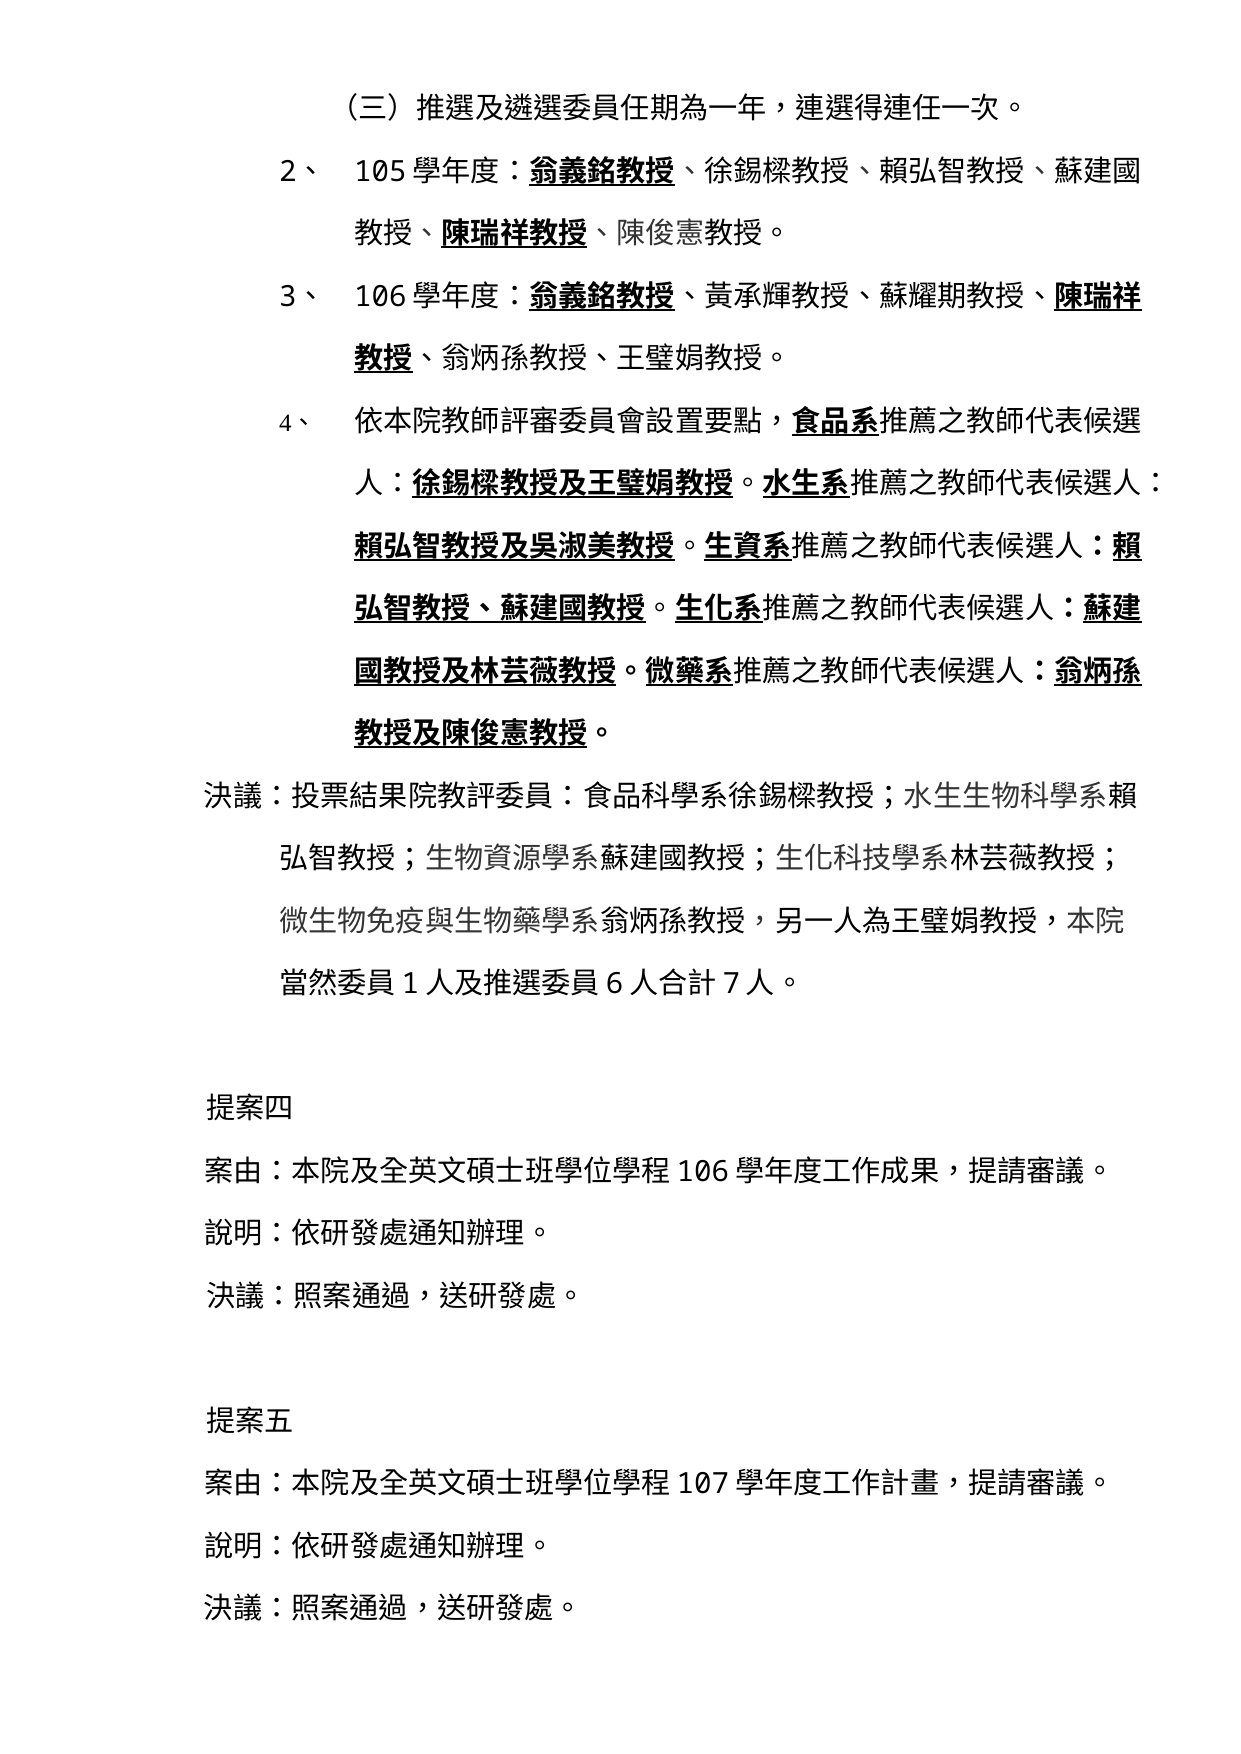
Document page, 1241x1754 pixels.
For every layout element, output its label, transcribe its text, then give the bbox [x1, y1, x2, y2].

list 106學年度：翁義銘教授、黃承輝教授、蘇耀期教授、陳瑞祥教授、翁炳孫教授、王璧娟教授。 [279, 252, 1144, 377]
text 決議：投票結果院教評委員：食品科學系徐錫樑教授；水生生物科學系賴弘智教授；生物資源學系蘇建國教授；生化科技學系林芸薇教授；微生物免疫與生物藥學系翁炳孫教授，另一人為王璧娟教授，本院當然委員1人及推選委員6人合計7人。 [204, 752, 1144, 1002]
text 說明：依研發處通知辦理。 [204, 1502, 1144, 1564]
text 說明：依研發處通知辦理。 [204, 1189, 1144, 1252]
text 提案四 [148, 1064, 1144, 1127]
text 提案五 [148, 1377, 1144, 1439]
text 決議：照案通過，送研發處。 [148, 1252, 1144, 1314]
text 案由：本院及全英文碩士班學位學程106學年度工作成果，提請審議。 [204, 1127, 1144, 1189]
list 105學年度：翁義銘教授、徐錫樑教授、賴弘智教授、蘇建國教授、陳瑞祥教授、陳俊憲教授。 [279, 127, 1144, 252]
text 案由：本院及全英文碩士班學位學程107學年度工作計畫，提請審議。 [204, 1439, 1144, 1502]
text （三）推選及遴選委員任期為一年，連選得連任一次。 [329, 64, 1144, 127]
text 決議：照案通過，送研發處。 [204, 1564, 1144, 1627]
list 依本院教師評審委員會設置要點，食品系推薦之教師代表候選人：徐錫樑教授及王璧娟教授。水生系推薦之教師代表候選人：賴弘智教授及吳淑美教授。生資系推薦之教師代表候選人：賴弘智教授、蘇建國教授。生化系推薦之教師代表候選人：蘇建國教授及林芸薇教授。微藥系推薦之教師代表候選人：翁炳孫教授及陳俊憲教授。 [279, 377, 1144, 752]
